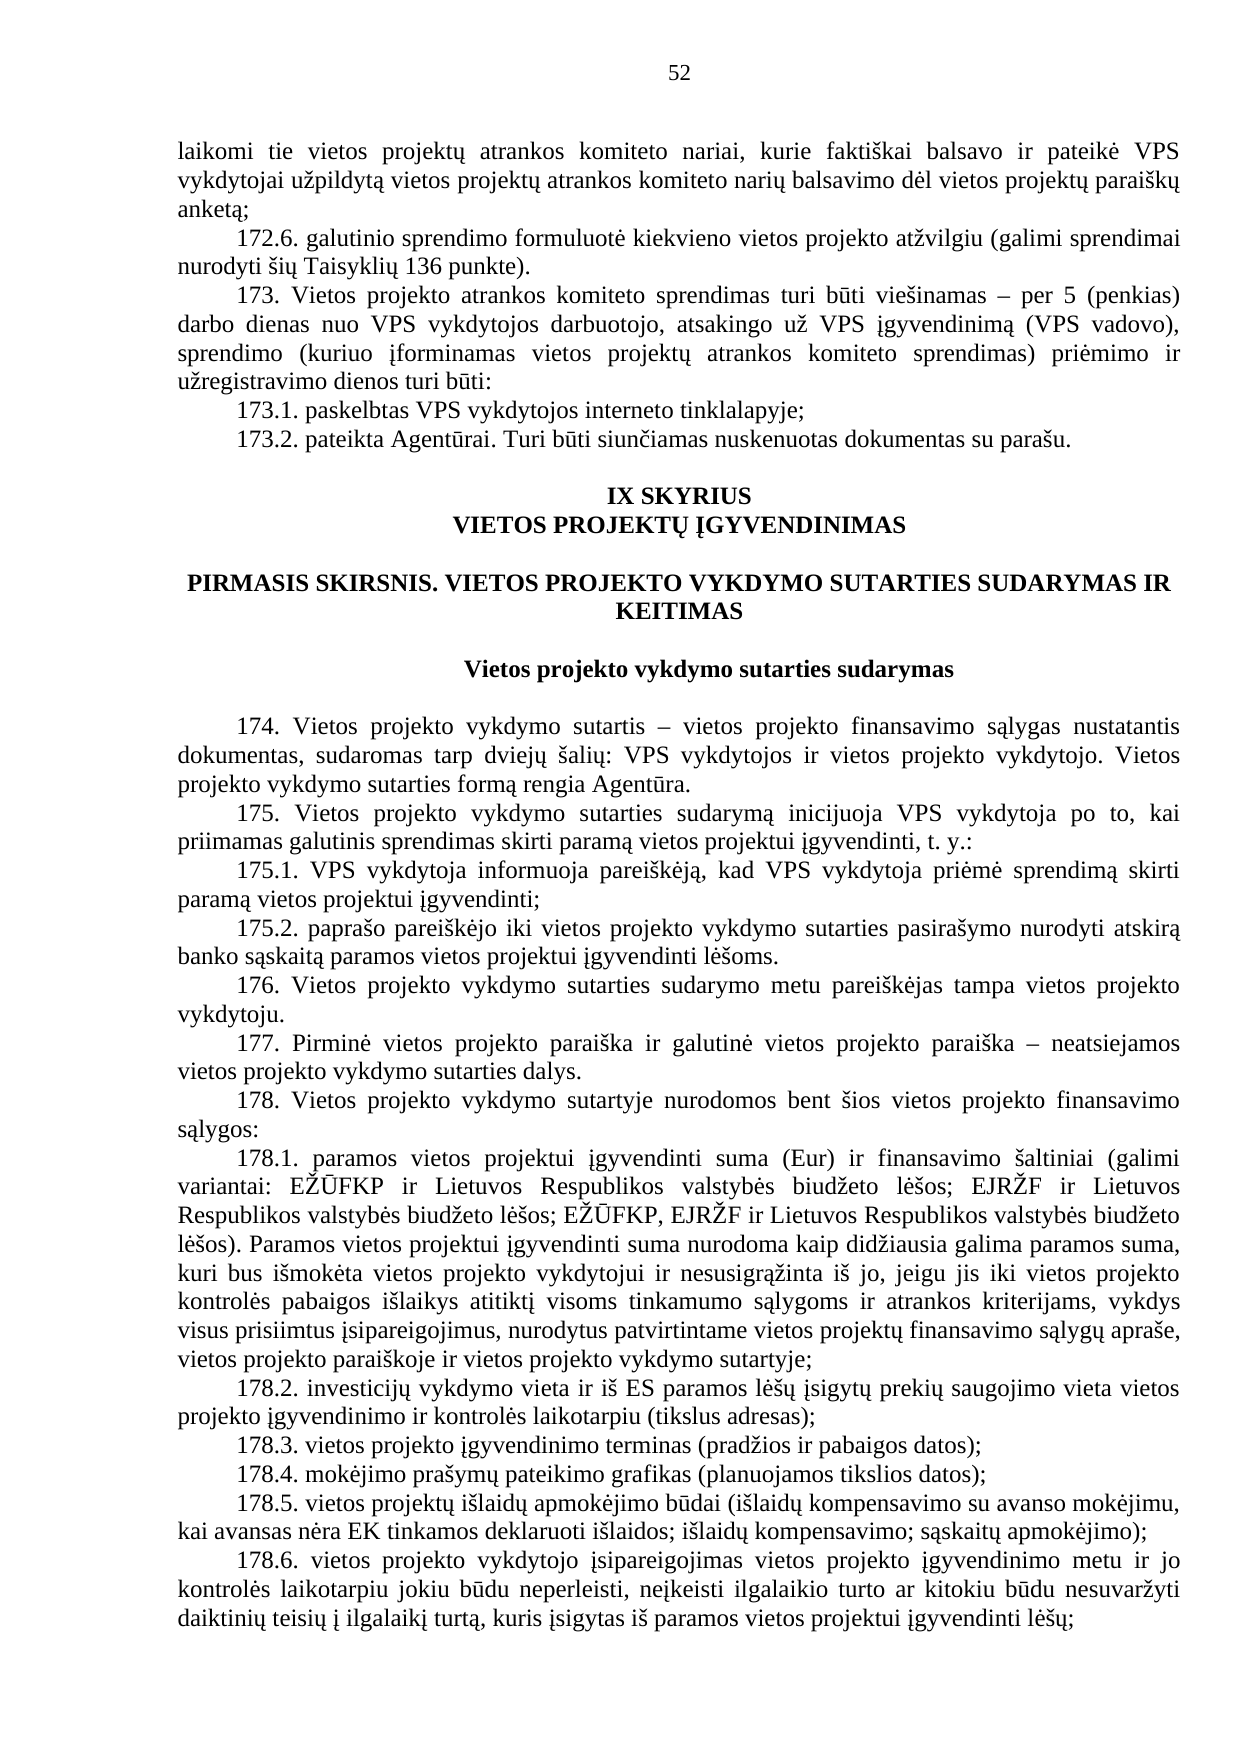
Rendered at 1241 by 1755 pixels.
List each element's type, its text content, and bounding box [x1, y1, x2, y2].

text 175.2. paprašo pareiškėjo iki vietos projekto vykdymo sutarties pasirašymo nurodyti atskirą banko sąskaitą paramos vietos projektui įgyvendinti lėšoms. [177, 913, 1181, 970]
text 175.1. VPS vykdytoja informuoja pareiškėją, kad VPS vykdytoja priėmė sprendimą skirti paramą vietos projektui įgyvendinti; [177, 855, 1181, 913]
text 174. Vietos projekto vykdymo sutartis – vietos projekto finansavimo sąlygas nustatantis dokumentas, sudaromas tarp dviejų šalių: VPS vykdytojos ir vietos projekto vykdytojo. Vietos projekto vykdymo sutarties formą rengia Agentūra. [177, 711, 1181, 798]
text 178.4. mokėjimo prašymų pateikimo grafikas (planuojamos tikslios datos); [177, 1459, 1181, 1488]
text 178.2. investicijų vykdymo vieta ir iš ES paramos lėšų įsigytų prekių saugojimo vieta vietos projekto įgyvendinimo ir kontrolės laikotarpiu (tikslus adresas); [177, 1373, 1181, 1430]
text 172.6. galutinio sprendimo formuluotė kiekvieno vietos projekto atžvilgiu (galimi sprendimai nurodyti šių Taisyklių 136 punkte). [177, 223, 1181, 280]
text PIRMASIS SKIRSNIS. VIETOS PROJEKTO VYKDYMO SUTARTIES SUDARYMAS IR KEITIMAS [177, 568, 1181, 625]
text 176. Vietos projekto vykdymo sutarties sudarymo metu pareiškėjas tampa vietos projekto vykdytoju. [177, 970, 1181, 1028]
text 173.1. paskelbtas VPS vykdytojos interneto tinklalapyje; [177, 395, 1181, 424]
text laikomi tie vietos projektų atrankos komiteto nariai, kurie faktiškai balsavo ir pateikė VPS vykdytojai užpildytą vietos projektų atrankos komiteto narių balsavimo dėl vietos projektų paraiškų anketą; [177, 136, 1181, 223]
text 173. Vietos projekto atrankos komiteto sprendimas turi būti viešinamas – per 5 (penkias) darbo dienas nuo VPS vykdytojos darbuotojo, atsakingo už VPS įgyvendinimą (VPS vadovo), sprendimo (kuriuo įforminamas vietos projektų atrankos komiteto sprendimas) priėmimo ir užregistravimo dienos turi būti: [177, 280, 1181, 395]
text 178.6. vietos projekto vykdytojo įsipareigojimas vietos projekto įgyvendinimo metu ir jo kontrolės laikotarpiu jokiu būdu neperleisti, neįkeisti ilgalaikio turto ar kitokiu būdu nesuvaržyti daiktinių teisių į ilgalaikį turtą, kuris įsigytas iš paramos vietos projektui įgyvendinti lėšų; [177, 1545, 1181, 1631]
text 173.2. pateikta Agentūrai. Turi būti siunčiamas nuskenuotas dokumentas su parašu. [177, 424, 1181, 453]
text 178.1. paramos vietos projektui įgyvendinti suma (Eur) ir finansavimo šaltiniai (galimi variantai: EŽŪFKP ir Lietuvos Respublikos valstybės biudžeto lėšos; EJRŽF ir Lietuvos Respublikos valstybės biudžeto lėšos; EŽŪFKP, EJRŽF ir Lietuvos Respublikos valstybės biudžeto lėšos). Paramos vietos projektui įgyvendinti suma nurodoma kaip didžiausia galima paramos suma, kuri bus išmokėta vietos projekto vykdytojui ir nesusigrąžinta iš jo, jeigu jis iki vietos projekto kontrolės pabaigos išlaikys atitiktį visoms tinkamumo sąlygoms ir atrankos kriterijams, vykdys visus prisiimtus įsipareigojimus, nurodytus patvirtintame vietos projektų finansavimo sąlygų apraše, vietos projekto paraiškoje ir vietos projekto vykdymo sutartyje; [177, 1143, 1181, 1373]
text 178.5. vietos projektų išlaidų apmokėjimo būdai (išlaidų kompensavimo su avanso mokėjimu, kai avansas nėra EK tinkamos deklaruoti išlaidos; išlaidų kompensavimo; sąskaitų apmokėjimo); [177, 1488, 1181, 1545]
text 177. Pirminė vietos projekto paraiška ir galutinė vietos projekto paraiška – neatsiejamos vietos projekto vykdymo sutarties dalys. [177, 1028, 1181, 1085]
text VIETOS PROJEKTŲ ĮGYVENDINIMAS [177, 510, 1181, 539]
text IX SKYRIUS [177, 481, 1181, 510]
text 178. Vietos projekto vykdymo sutartyje nurodomos bent šios vietos projekto finansavimo sąlygos: [177, 1085, 1181, 1143]
text 178.3. vietos projekto įgyvendinimo terminas (pradžios ir pabaigos datos); [177, 1430, 1181, 1459]
text 175. Vietos projekto vykdymo sutarties sudarymą inicijuoja VPS vykdytoja po to, kai priimamas galutinis sprendimas skirti paramą vietos projektui įgyvendinti, t. y.: [177, 798, 1181, 855]
text Vietos projekto vykdymo sutarties sudarymas [177, 654, 1181, 683]
